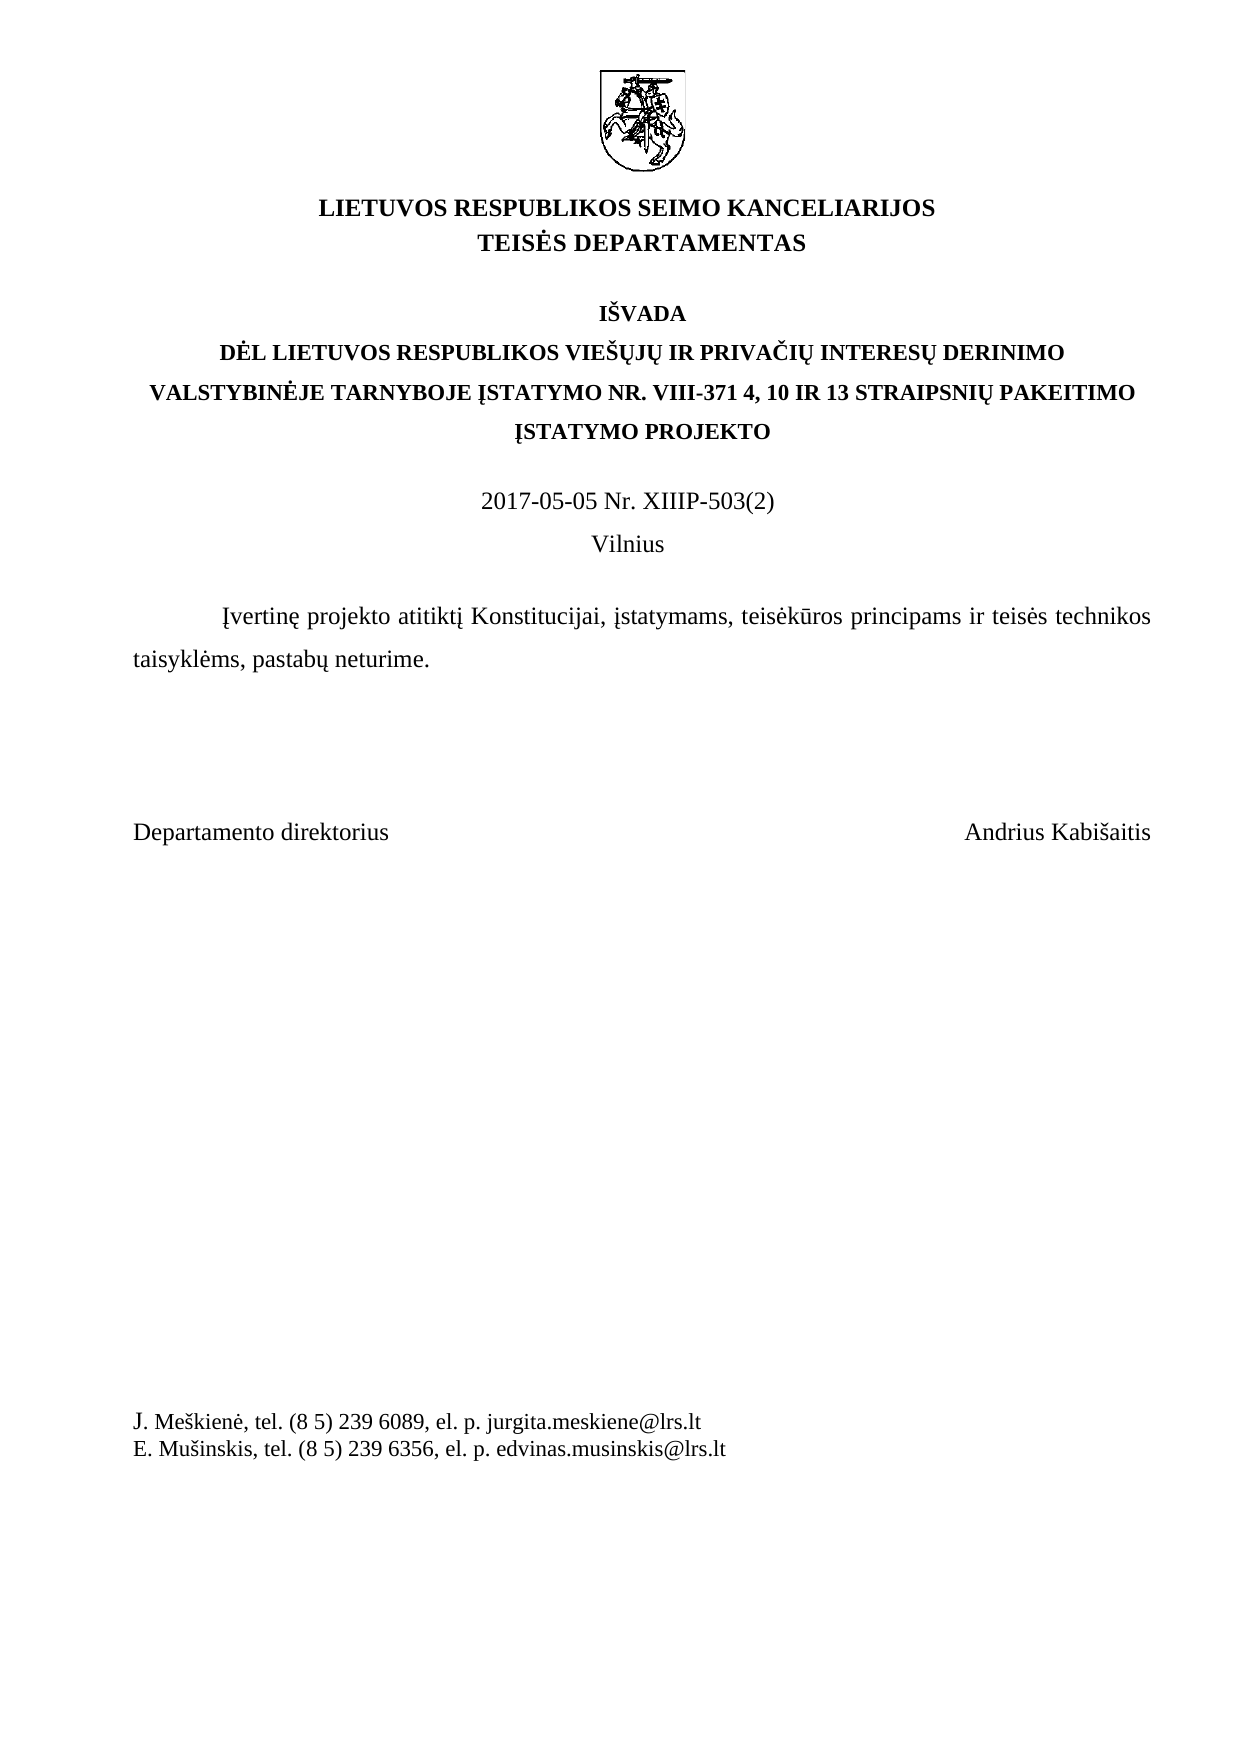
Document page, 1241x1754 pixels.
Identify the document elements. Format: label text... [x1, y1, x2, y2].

text LIETUVOS RESPUBLIKOS SEIMO KANCELIARIJOS [133, 193, 1121, 222]
text TEISĖS DEPARTAMENTAS [133, 228, 1151, 257]
text J. Meškienė, tel. (8 5) 239 6089, el. p. jurgita.meskiene@lrs.lt [133, 1406, 1152, 1435]
text Vilnius [133, 529, 1122, 558]
text DĖL LIETUVOS RESPUBLIKOS VIEŠŲJŲ IR PRIVAČIŲ INTERESŲ DERINIMO VALSTYBINĖJE TARNYBOJE ĮSTATYMO NR. VIII-371 4, 10 IR 13 STRAIPSNIŲ PAKEITIMO ĮSTATYMO PROJEKTO [133, 339, 1152, 444]
text Įvertinę projekto atitiktį Konstitucijai, įstatymams, teisėkūros principams ir teisės technikos taisyklėms, pastabų neturime. [133, 601, 1152, 673]
text 2017-05-05 Nr. XIIIP-503(2) [133, 486, 1122, 515]
text IŠVADA [133, 300, 1152, 326]
text E. Mušinskis, tel. (8 5) 239 6356, el. p. edvinas.musinskis@lrs.lt [133, 1435, 1152, 1462]
text Departamento direktorius Andrius Kabišaitis [133, 817, 1152, 846]
